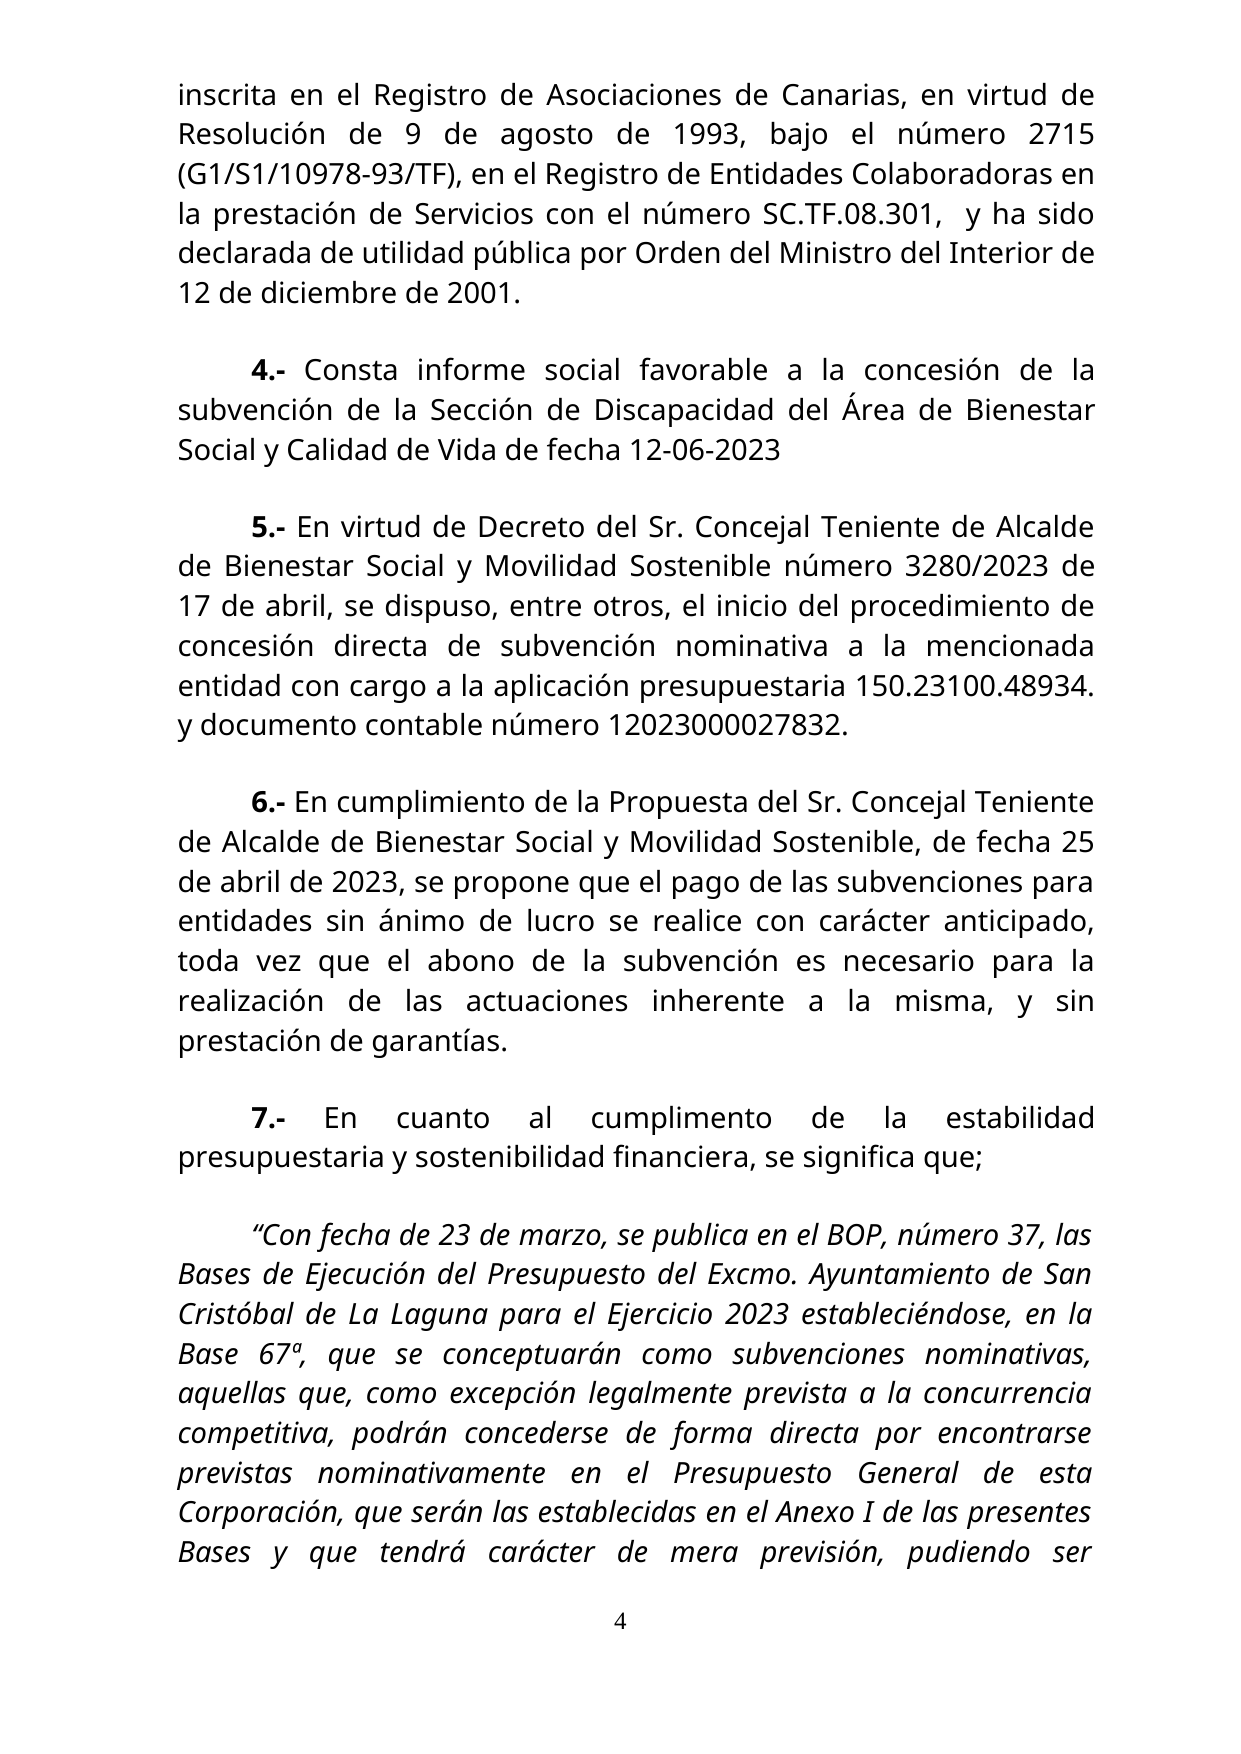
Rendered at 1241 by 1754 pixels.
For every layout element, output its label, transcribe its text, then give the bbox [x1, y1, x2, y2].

text 6.- En cumplimiento de la Propuesta del Sr. Concejal Teniente de Alcalde de Bienestar Social y Movilidad Sostenible, de fecha 25 de abril de 2023, se propone que el pago de las subvenciones para entidades sin ánimo de lucro se realice con carácter anticipado, toda vez que el abono de la subvención es necesario para la realización de las actuaciones inherente a la misma, y sin prestación de garantías. [177, 782, 1096, 1059]
text 5.- En virtud de Decreto del Sr. Concejal Teniente de Alcalde de Bienestar Social y Movilidad Sostenible número 3280/2023 de 17 de abril, se dispuso, entre otros, el inicio del procedimiento de concesión directa de subvención nominativa a la mencionada entidad con cargo a la aplicación presupuestaria 150.23100.48934. y documento contable número 12023000027832. [177, 506, 1096, 744]
text inscrita en el Registro de Asociaciones de Canarias, en virtud de Resolución de 9 de agosto de 1993, bajo el número 2715 (G1/S1/10978-93/TF), en el Registro de Entidades Colaboradoras en la prestación de Servicios con el número SC.TF.08.301, y ha sido declarada de utilidad pública por Orden del Ministro del Interior de 12 de diciembre de 2001. [177, 74, 1096, 312]
text “Con fecha de 23 de marzo, se publica en el BOP, número 37, las Bases de Ejecución del Presupuesto del Excmo. Ayuntamiento de San Cristóbal de La Laguna para el Ejercicio 2023 estableciéndose, en la Base 67ª, que se conceptuarán como subvenciones nominativas, aquellas que, como excepción legalmente prevista a la concurrencia competitiva, podrán concederse de forma directa por encontrarse previstas nominativamente en el Presupuesto General de esta Corporación, que serán las establecidas en el Anexo I de las presentes Bases y que tendrá carácter de mera previsión, pudiendo ser [177, 1214, 1096, 1571]
text 4.- Consta informe social favorable a la concesión de la subvención de la Sección de Discapacidad del Área de Bienestar Social y Calidad de Vida de fecha 12-06-2023 [177, 349, 1096, 468]
text 7.- En cuanto al cumplimento de la estabilidad presupuestaria y sostenibilidad financiera, se significa que; [177, 1097, 1096, 1176]
